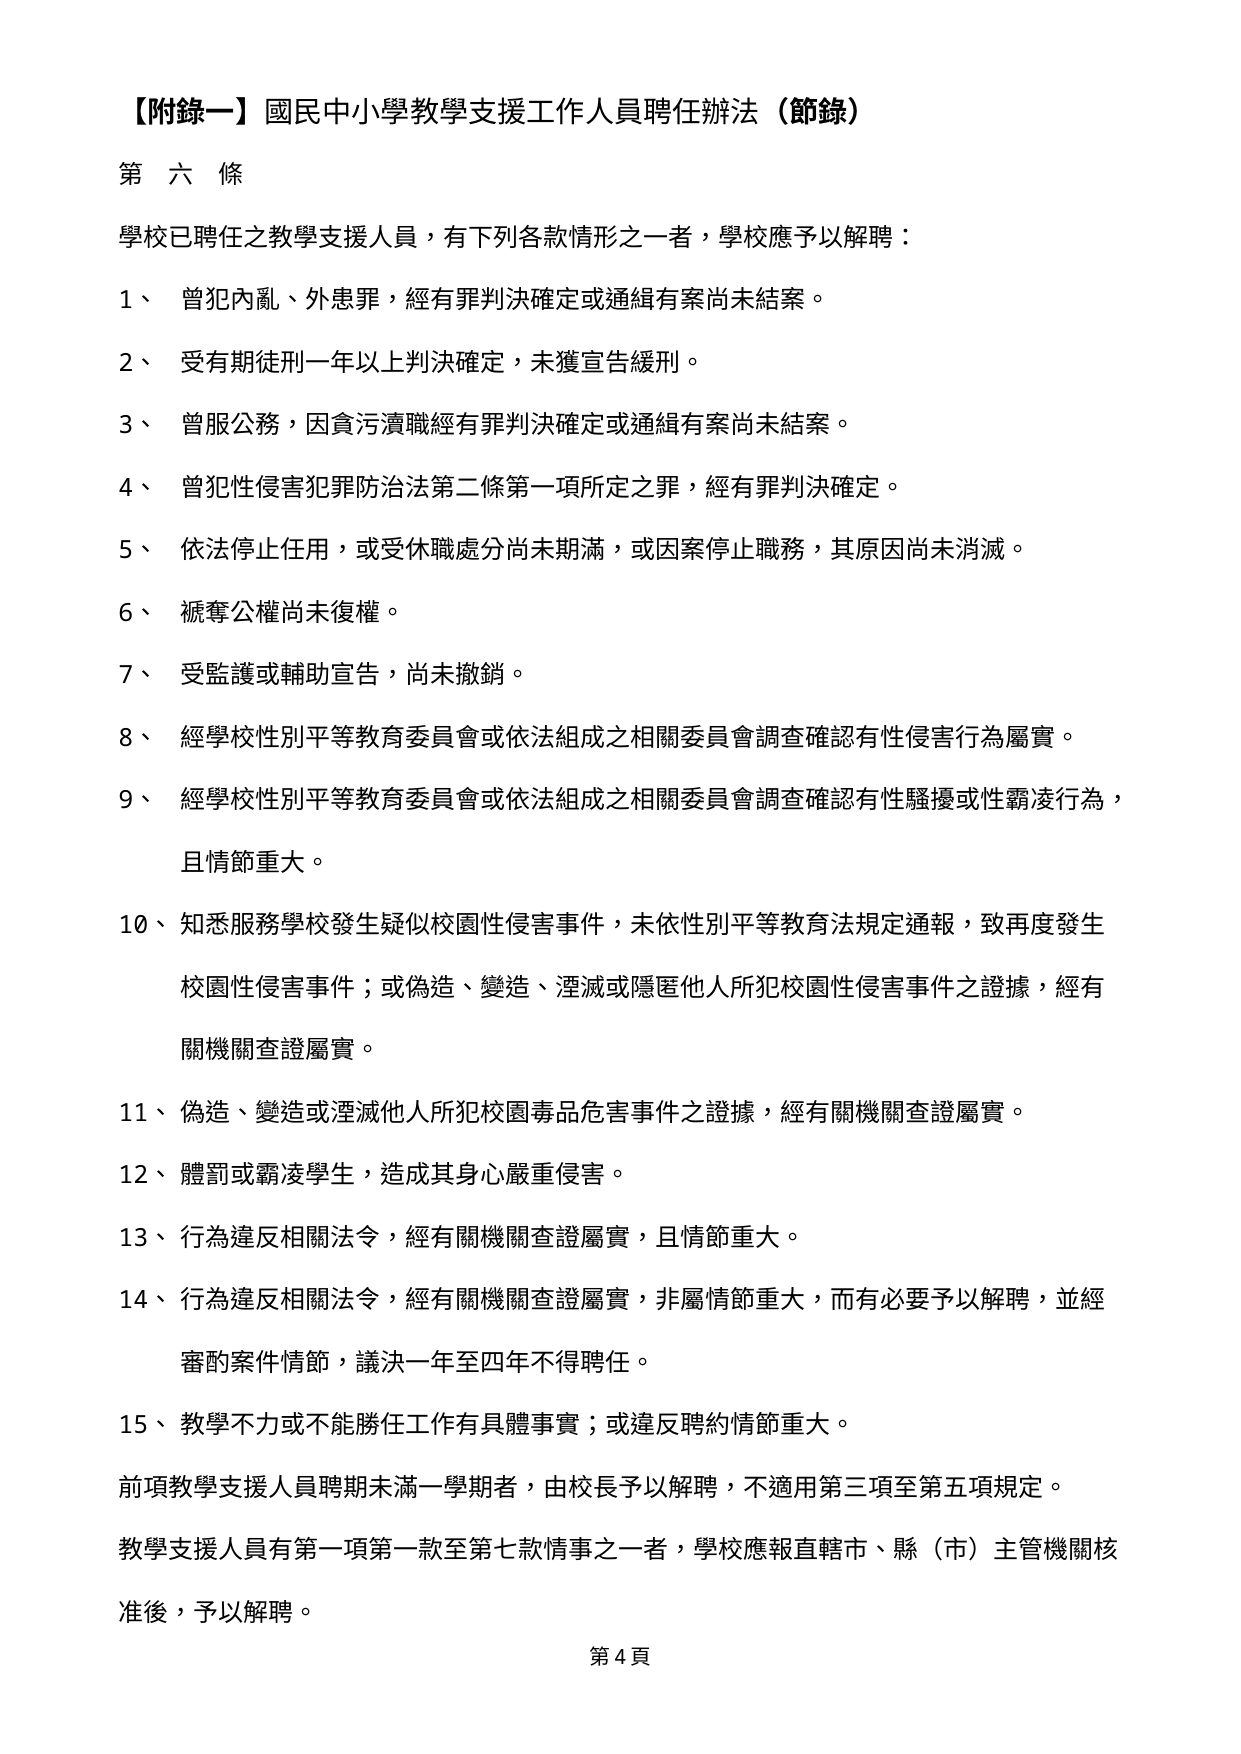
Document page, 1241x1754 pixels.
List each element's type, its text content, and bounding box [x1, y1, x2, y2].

text 學校已聘任之教學支援人員，有下列各款情形之一者，學校應予以解聘： [118, 193, 1122, 256]
text 【附錄一】國民中小學教學支援工作人員聘任辦法（節錄） [118, 68, 1122, 131]
list 曾服公務，因貪污瀆職經有罪判決確定或通緝有案尚未結案。 [118, 381, 1122, 443]
list 經學校性別平等教育委員會或依法組成之相關委員會調查確認有性侵害行為屬實。 [118, 693, 1122, 756]
text 教學支援人員有第一項第一款至第七款情事之一者，學校應報直轄市、縣（市）主管機關核准後，予以解聘。 [118, 1506, 1122, 1631]
list 知悉服務學校發生疑似校園性侵害事件，未依性別平等教育法規定通報，致再度發生校園性侵害事件；或偽造、變造、湮滅或隱匿他人所犯校園性侵害事件之證據，經有關機關查證屬實。 [118, 881, 1122, 1068]
list 行為違反相關法令，經有關機關查證屬實，非屬情節重大，而有必要予以解聘，並經審酌案件情節，議決一年至四年不得聘任。 [118, 1256, 1122, 1381]
list 受有期徒刑一年以上判決確定，未獲宣告緩刑。 [118, 318, 1122, 381]
list 偽造、變造或湮滅他人所犯校園毒品危害事件之證據，經有關機關查證屬實。 [118, 1068, 1122, 1131]
text 前項教學支援人員聘期未滿一學期者，由校長予以解聘，不適用第三項至第五項規定。 [118, 1443, 1122, 1506]
list 依法停止任用，或受休職處分尚未期滿，或因案停止職務，其原因尚未消滅。 [118, 506, 1122, 568]
list 曾犯內亂、外患罪，經有罪判決確定或通緝有案尚未結案。 [118, 256, 1122, 318]
list 行為違反相關法令，經有關機關查證屬實，且情節重大。 [118, 1193, 1122, 1256]
list 受監護或輔助宣告，尚未撤銷。 [118, 631, 1122, 693]
list 教學不力或不能勝任工作有具體事實；或違反聘約情節重大。 [118, 1381, 1122, 1443]
text 第 六 條 [118, 131, 1122, 193]
list 曾犯性侵害犯罪防治法第二條第一項所定之罪，經有罪判決確定。 [118, 443, 1122, 506]
list 經學校性別平等教育委員會或依法組成之相關委員會調查確認有性騷擾或性霸凌行為，且情節重大。 [118, 756, 1122, 881]
list 體罰或霸凌學生，造成其身心嚴重侵害。 [118, 1131, 1122, 1193]
list 褫奪公權尚未復權。 [118, 568, 1122, 631]
